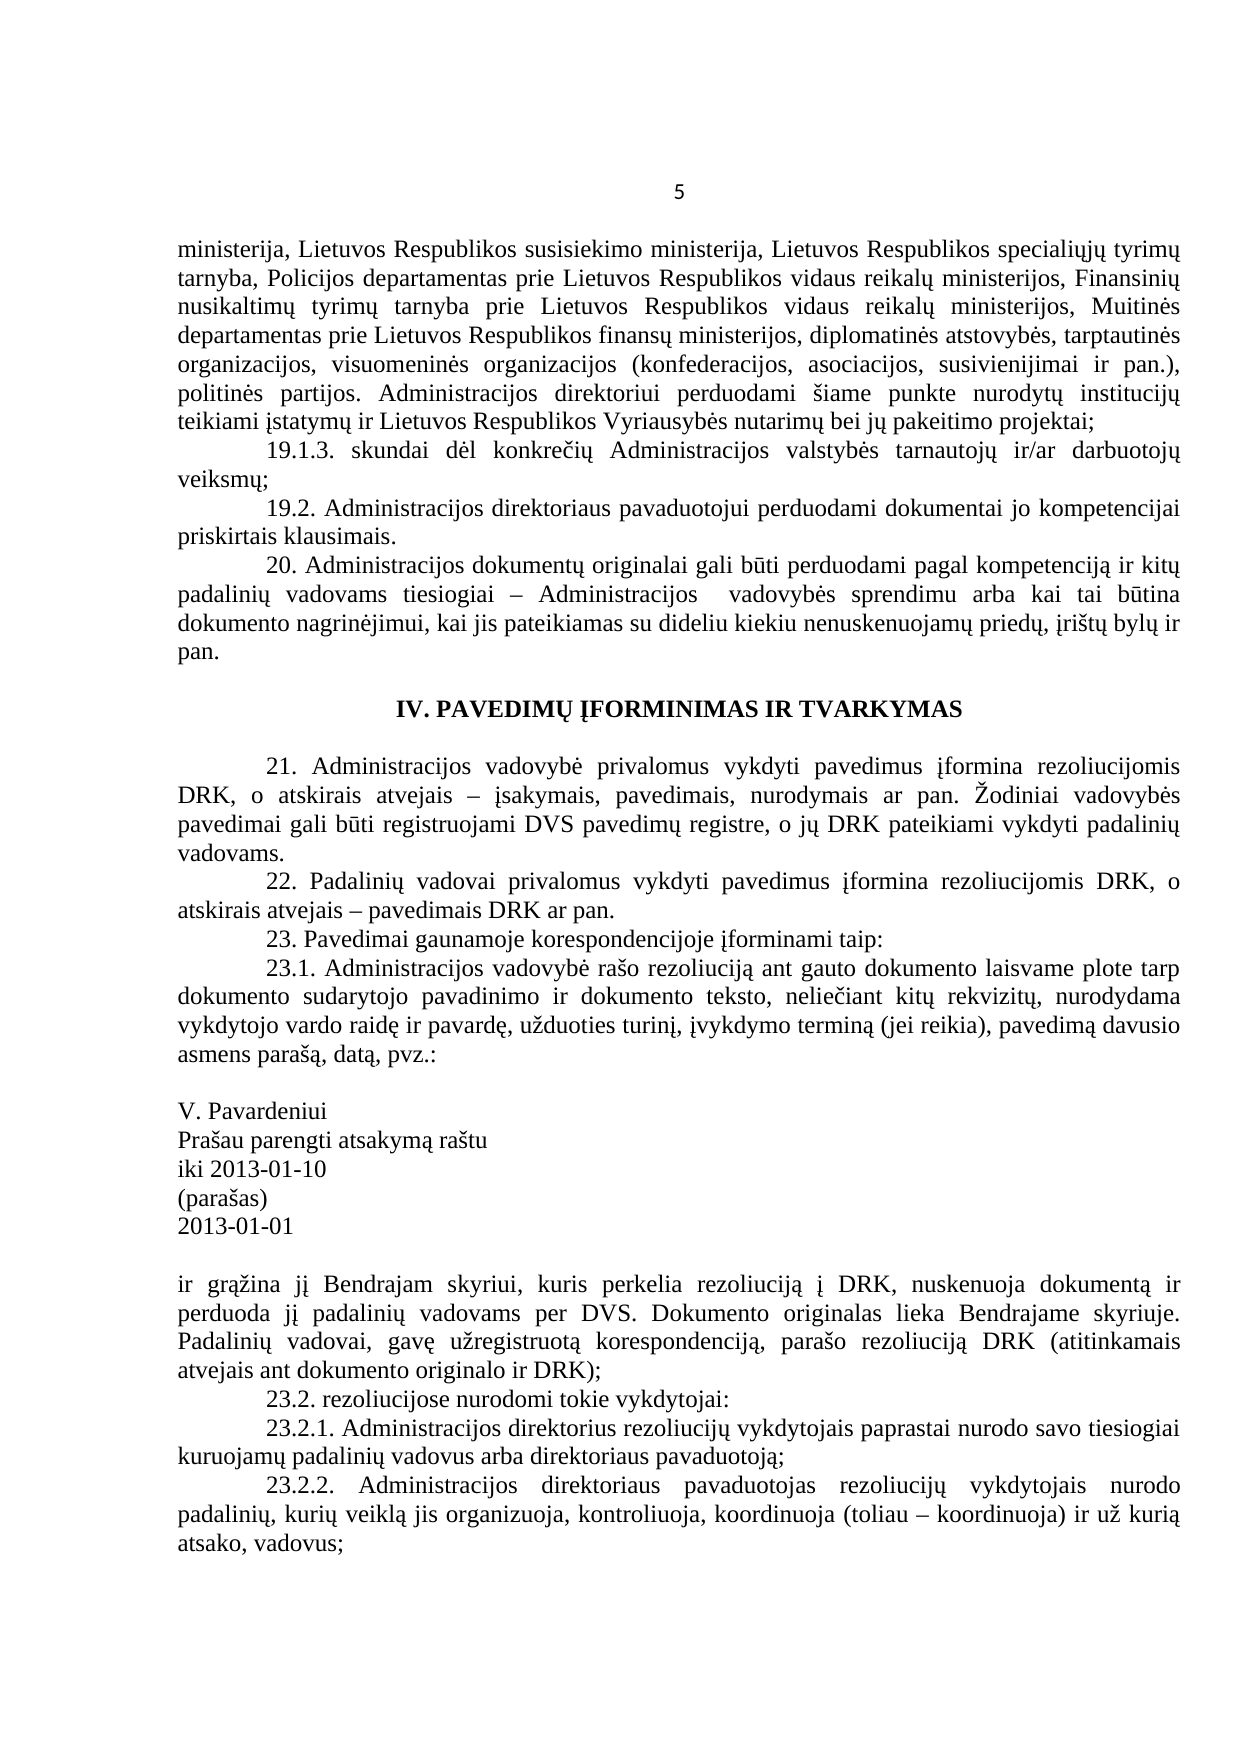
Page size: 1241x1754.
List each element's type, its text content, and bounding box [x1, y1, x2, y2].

text 20. Administracijos dokumentų originalai gali būti perduodami pagal kompetenciją ir kitų padalinių vadovams tiesiogiai – Administracijos vadovybės sprendimu arba kai tai būtina dokumento nagrinėjimui, kai jis pateikiamas su dideliu kiekiu nenuskenuojamų priedų, įrištų bylų ir pan. [177, 550, 1181, 665]
text IV. PAVEDIMŲ ĮFORMINIMAS IR TVARKYMAS [177, 694, 1181, 723]
text 23.2. rezoliucijose nurodomi tokie vykdytojai: [177, 1384, 1181, 1413]
text 19.2. Administracijos direktoriaus pavaduotojui perduodami dokumentai jo kompetencijai priskirtais klausimais. [177, 493, 1181, 550]
text 23.1. Administracijos vadovybė rašo rezoliuciją ant gauto dokumento laisvame plote tarp dokumento sudarytojo pavadinimo ir dokumento teksto, neliečiant kitų rekvizitų, nurodydama vykdytojo vardo raidę ir pavardę, užduoties turinį, įvykdymo terminą (jei reikia), pavedimą davusio asmens parašą, datą, pvz.: [177, 953, 1181, 1068]
text 22. Padalinių vadovai privalomus vykdyti pavedimus įformina rezoliucijomis DRK, o atskirais atvejais – pavedimais DRK ar pan. [177, 866, 1181, 924]
text ministerija, Lietuvos Respublikos susisiekimo ministerija, Lietuvos Respublikos specialiųjų tyrimų tarnyba, Policijos departamentas prie Lietuvos Respublikos vidaus reikalų ministerijos, Finansinių nusikaltimų tyrimų tarnyba prie Lietuvos Respublikos vidaus reikalų ministerijos, Muitinės departamentas prie Lietuvos Respublikos finansų ministerijos, diplomatinės atstovybės, tarptautinės organizacijos, visuomeninės organizacijos (konfederacijos, asociacijos, susivienijimai ir pan.), politinės partijos. Administracijos direktoriui perduodami šiame punkte nurodytų institucijų teikiami įstatymų ir Lietuvos Respublikos Vyriausybės nutarimų bei jų pakeitimo projektai; [177, 234, 1181, 435]
text 21. Administracijos vadovybė privalomus vykdyti pavedimus įformina rezoliucijomis DRK, o atskirais atvejais – įsakymais, pavedimais, nurodymais ar pan. Žodiniai vadovybės pavedimai gali būti registruojami DVS pavedimų registre, o jų DRK pateikiami vykdyti padalinių vadovams. [177, 751, 1181, 866]
text V. Pavardeniui [177, 1096, 1181, 1125]
text (parašas) [177, 1183, 1181, 1211]
text 2013-01-01 [177, 1211, 1181, 1240]
text Prašau parengti atsakymą raštu [177, 1125, 1181, 1154]
text iki 2013-01-10 [177, 1154, 1181, 1183]
text 23. Pavedimai gaunamoje korespondencijoje įforminami taip: [177, 924, 1181, 953]
text 23.2.1. Administracijos direktorius rezoliucijų vykdytojais paprastai nurodo savo tiesiogiai kuruojamų padalinių vadovus arba direktoriaus pavaduotoją; [177, 1413, 1181, 1470]
text 23.2.2. Administracijos direktoriaus pavaduotojas rezoliucijų vykdytojais nurodo padalinių, kurių veiklą jis organizuoja, kontroliuoja, koordinuoja (toliau – koordinuoja) ir už kurią atsako, vadovus; [177, 1470, 1181, 1556]
text 19.1.3. skundai dėl konkrečių Administracijos valstybės tarnautojų ir/ar darbuotojų veiksmų; [177, 435, 1181, 493]
text ir grąžina jį Bendrajam skyriui, kuris perkelia rezoliuciją į DRK, nuskenuoja dokumentą ir perduoda jį padalinių vadovams per DVS. Dokumento originalas lieka Bendrajame skyriuje. Padalinių vadovai, gavę užregistruotą korespondenciją, parašo rezoliuciją DRK (atitinkamais atvejais ant dokumento originalo ir DRK); [177, 1269, 1181, 1384]
